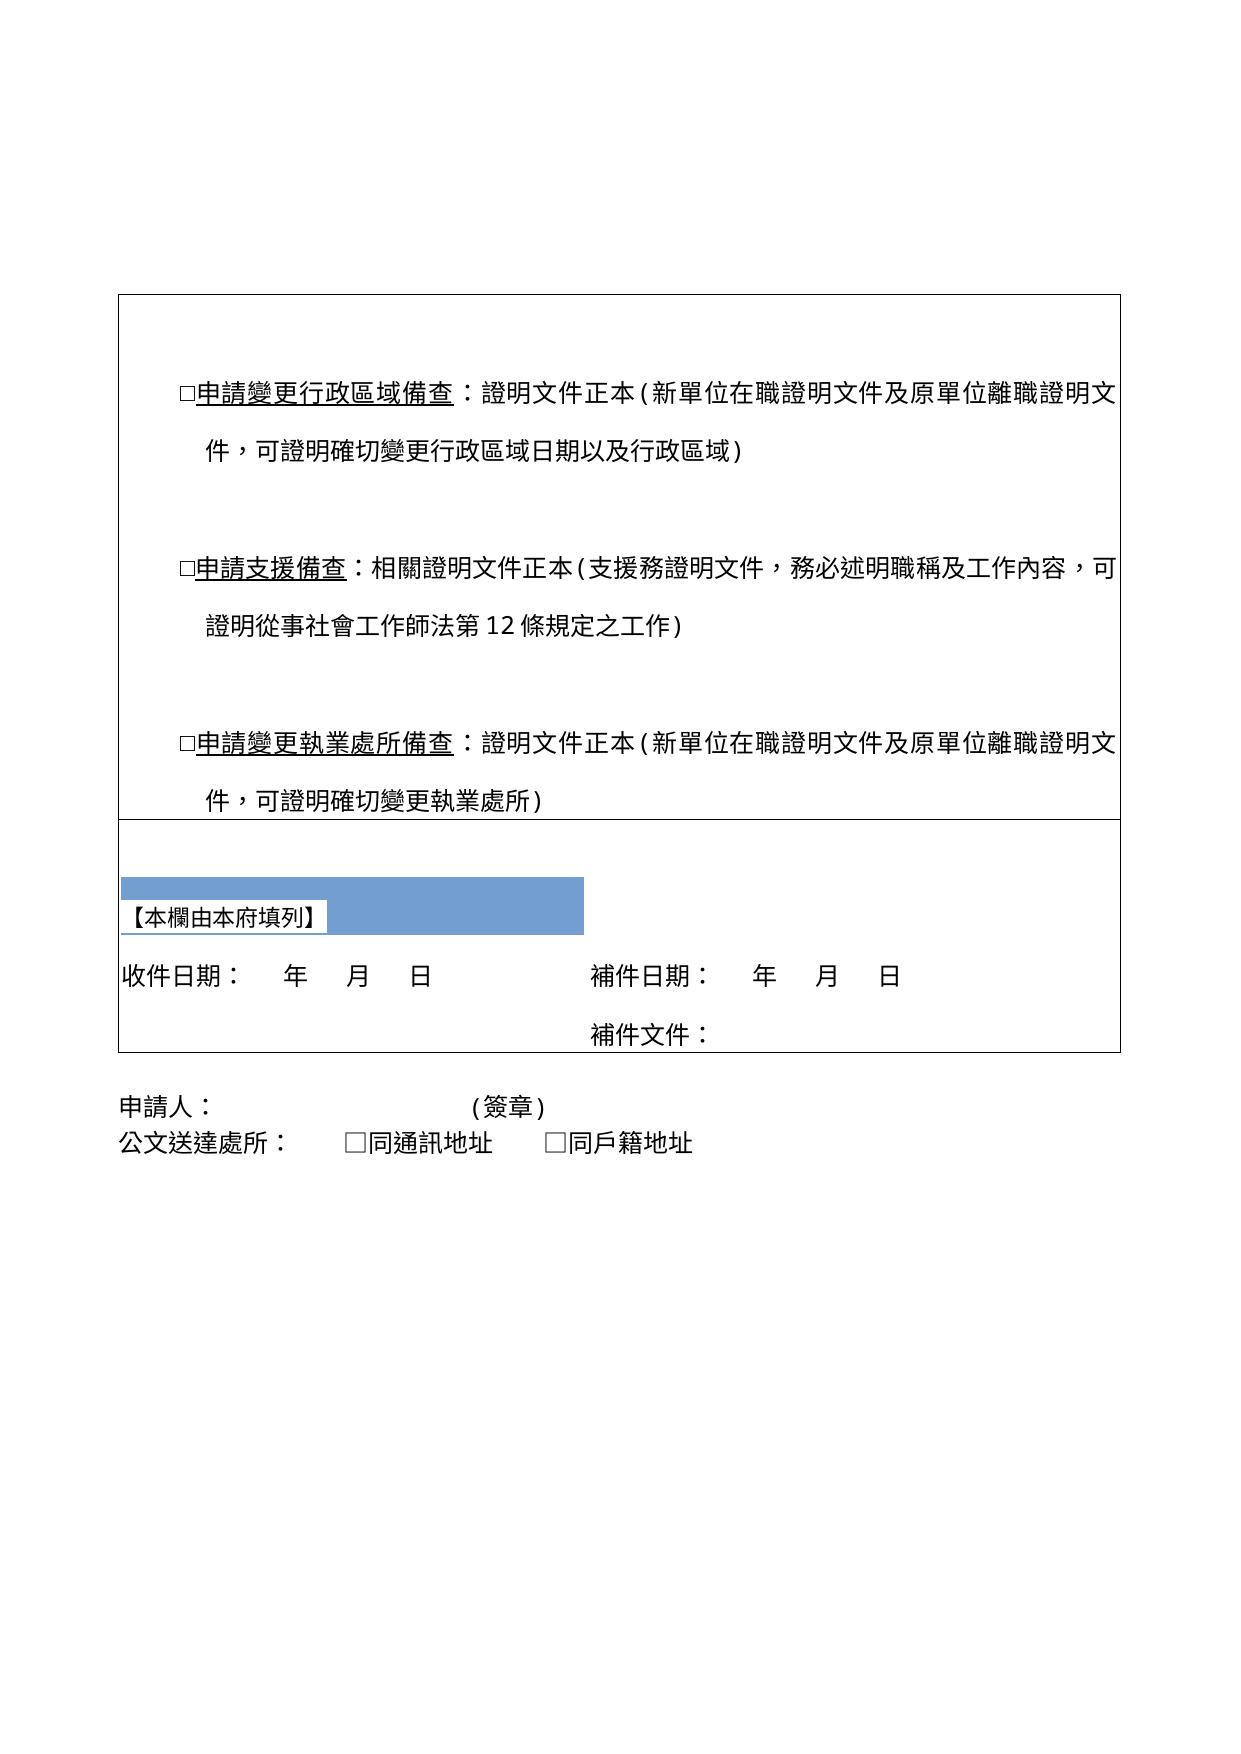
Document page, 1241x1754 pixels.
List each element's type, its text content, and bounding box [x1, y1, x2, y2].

text 公文送達處所： □同通訊地址 □同戶籍地址 [118, 1123, 1122, 1159]
table_cell 補件日期： 年 月 日 補件文件： [587, 820, 1120, 1052]
table_cell 【本欄由本府填列】 收件日期： 年 月 日 [119, 820, 587, 1052]
table_cell □申請變更行政區域備查：證明文件正本(新單位在職證明文件及原單位離職證明文件，可證明確切變更行政區域日期以及行政區域) □申請支援備查：相關證明文件正本(支援務證明文件，務必述明職稱及工作內容，可證明從事社會工作師法第12條規定之工作) □申請變更執業處所備查：證明文件正本(新單位在職證明文件及原單位離職證明文件，可證明確切變更執業處所) [177, 295, 1120, 819]
table_cell [119, 295, 177, 819]
text 申請人： (簽章) [118, 1087, 1122, 1123]
